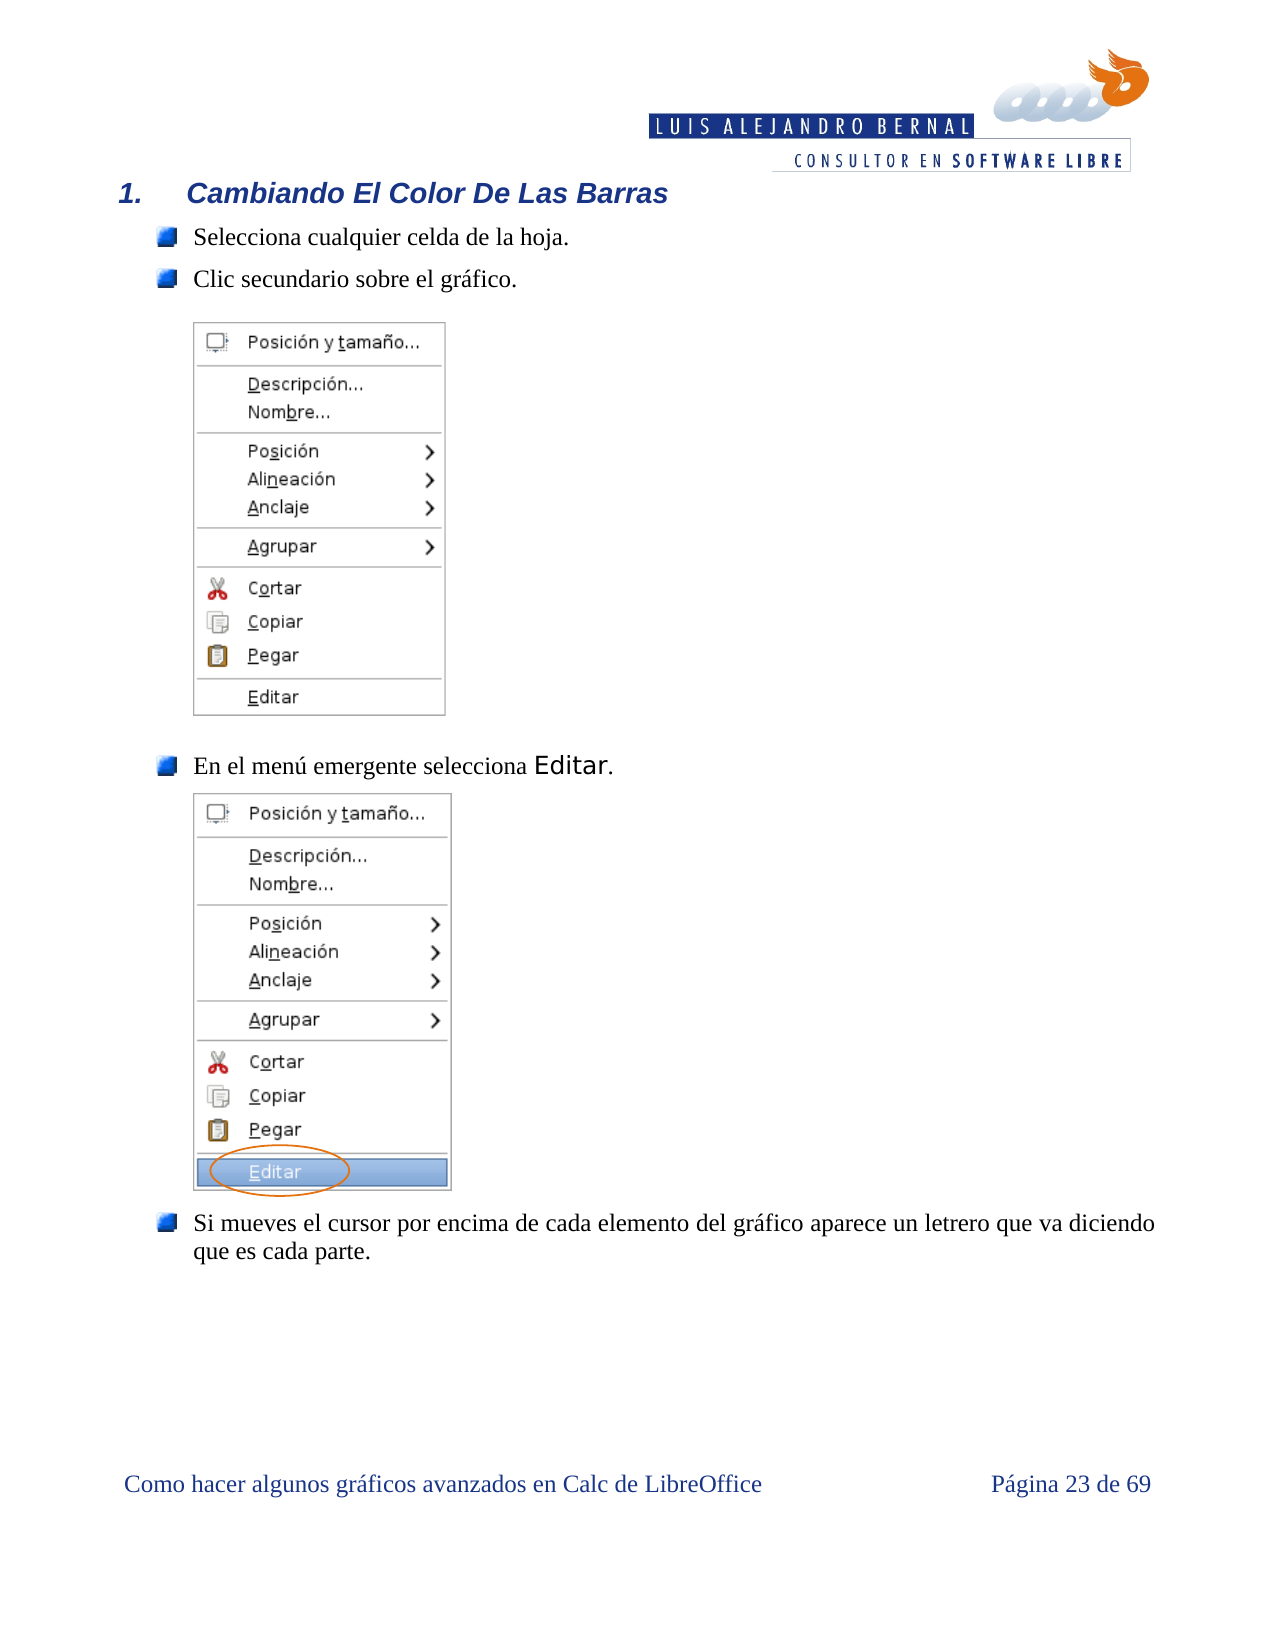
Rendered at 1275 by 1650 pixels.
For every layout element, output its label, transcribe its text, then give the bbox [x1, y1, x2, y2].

list Clic secundario sobre el gráfico. [156, 264, 1157, 292]
picture [193, 793, 452, 1191]
list Si mueves el cursor por encima de cada elemento del gráfico aparece un letrero que va diciendo que es cada parte. [156, 1208, 1157, 1265]
picture [156, 226, 177, 247]
list Selecciona cualquier celda de la hoja. [156, 222, 1157, 251]
list En el menú emergente selecciona Editar. [156, 751, 1157, 781]
subtitle Cambiando el color de las barras [118, 176, 1157, 210]
picture [156, 755, 177, 776]
picture [212, 1147, 348, 1191]
picture [193, 322, 446, 716]
picture [156, 268, 177, 288]
picture [156, 1212, 177, 1232]
picture [648, 45, 1151, 174]
